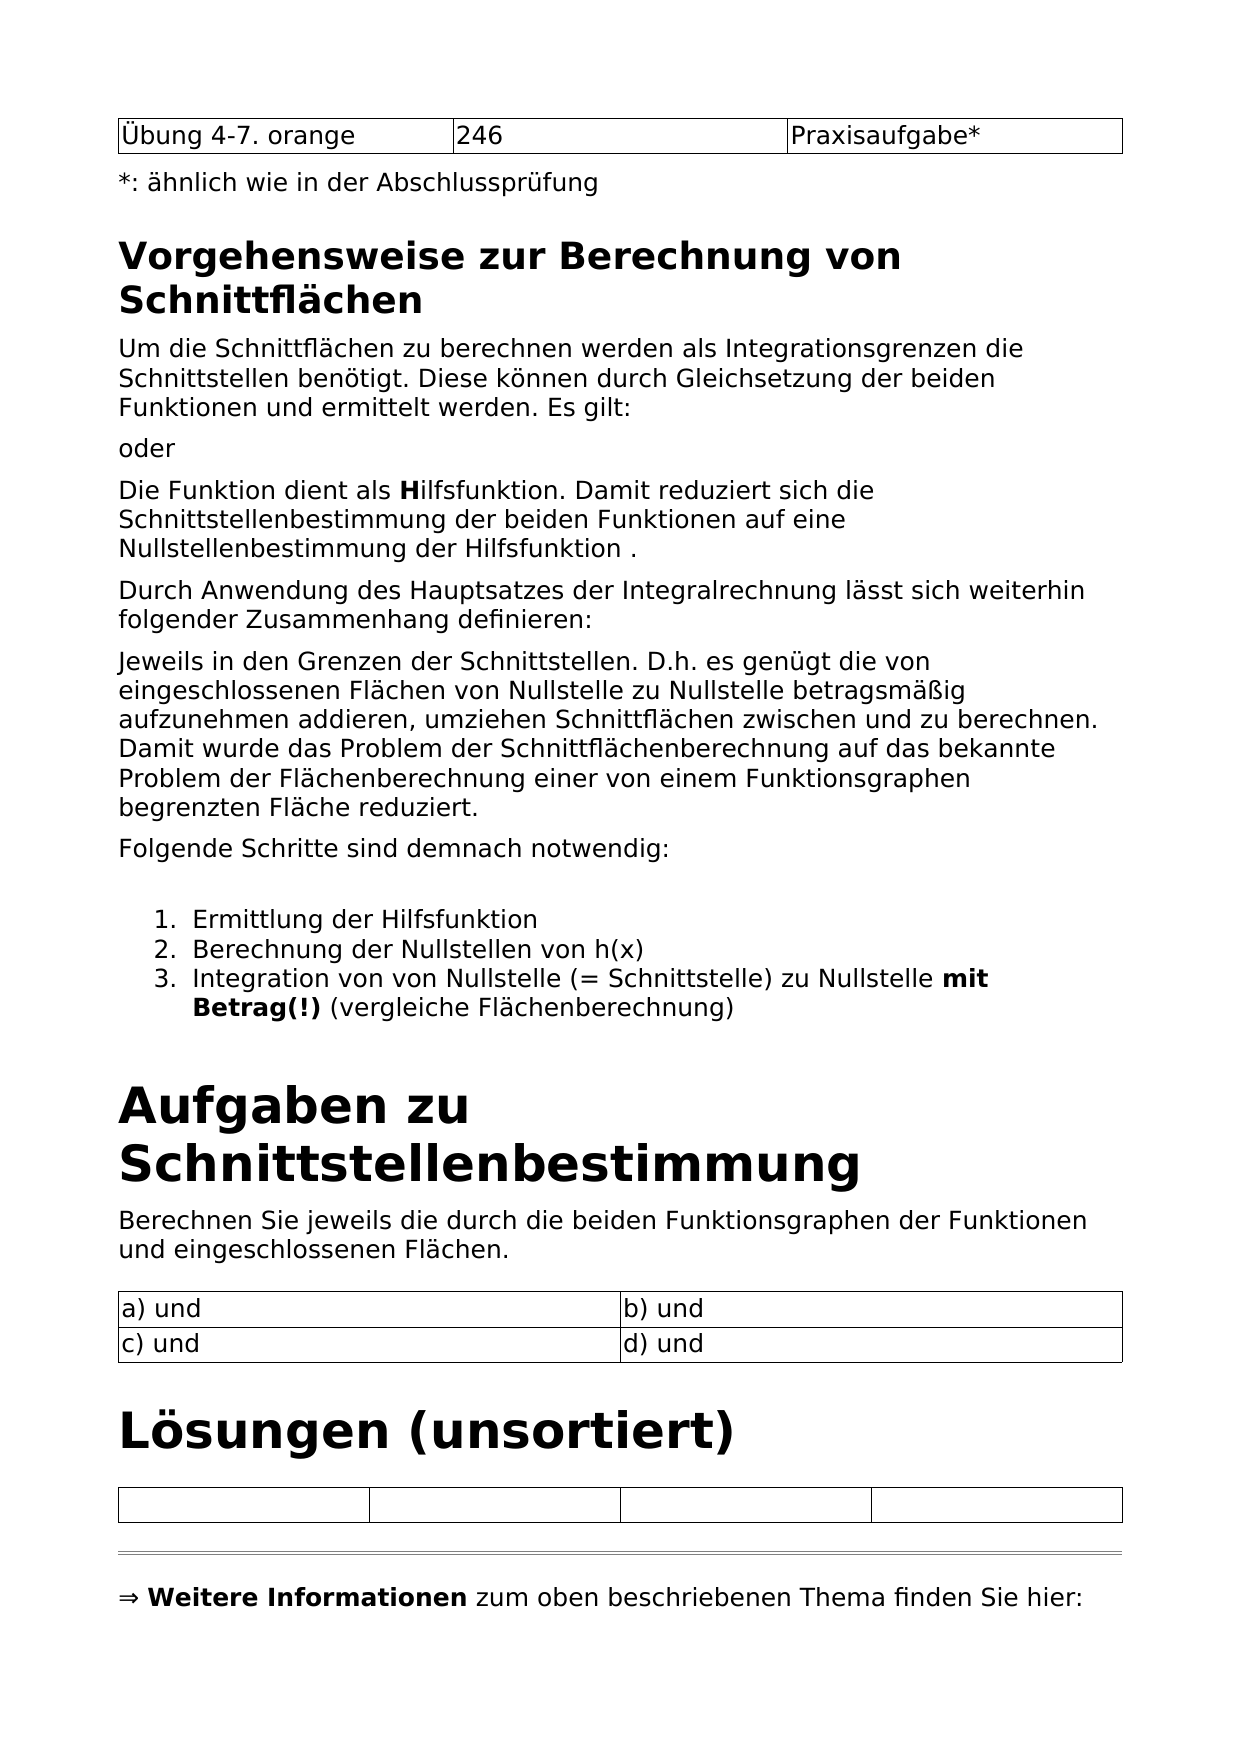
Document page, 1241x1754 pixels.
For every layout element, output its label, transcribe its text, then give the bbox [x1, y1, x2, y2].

text ⇒ Weitere Informationen zum oben beschriebenen Thema finden Sie hier: [118, 1583, 1122, 1613]
text Berechnen Sie jeweils die durch die beiden Funktionsgraphen der Funktionen und eingeschlossenen Flächen. [118, 1206, 1122, 1264]
table_cell Praxisaufgabe* [788, 119, 1122, 153]
table_cell Übung 4-7. orange [119, 119, 453, 153]
text Um die Schnittflächen zu berechnen werden als Integrationsgrenzen die Schnittstellen benötigt. Diese können durch Gleichsetzung der beiden Funktionen und ermittelt werden. Es gilt: [118, 334, 1122, 422]
list Berechnung der Nullstellen von h(x) [177, 935, 1122, 964]
text Folgende Schritte sind demnach notwendig: [118, 834, 1122, 864]
subtitle Lösungen (unsortiert) [118, 1402, 1122, 1460]
list Ermittlung der Hilfsfunktion [177, 906, 1122, 935]
table_header [119, 1488, 369, 1522]
text *: ähnlich wie in der Abschlussprüfung [118, 168, 1122, 197]
subtitle Aufgaben zu Schnittstellenbestimmung [118, 1077, 1122, 1193]
table_header [370, 1488, 620, 1522]
table_cell 246 [454, 119, 787, 153]
table_header [872, 1488, 1122, 1522]
table_cell d) und [621, 1328, 1122, 1362]
text Jeweils in den Grenzen der Schnittstellen. D.h. es genügt die von eingeschlossenen Flächen von Nullstelle zu Nullstelle betragsmäßig aufzunehmen addieren, umziehen Schnittflächen zwischen und zu berechnen. Damit wurde das Problem der Schnittflächenberechnung auf das bekannte Problem der Flächenberechnung einer von einem Funktionsgraphen begrenzten Fläche reduziert. [118, 647, 1122, 822]
table_header [621, 1488, 871, 1522]
text Durch Anwendung des Hauptsatzes der Integralrechnung lässt sich weiterhin folgender Zusammenhang definieren: [118, 576, 1122, 634]
list Integration von von Nullstelle (= Schnittstelle) zu Nullstelle mit Betrag(!) (vergleiche Flächenberechnung) [177, 964, 1122, 1022]
text oder [118, 434, 1122, 464]
table_cell c) und [119, 1328, 620, 1362]
table_header b) und [621, 1292, 1122, 1327]
subtitle Vorgehensweise zur Berechnung von Schnittflächen [118, 235, 1122, 322]
table_header a) und [119, 1292, 620, 1327]
text Die Funktion dient als Hilfsfunktion. Damit reduziert sich die Schnittstellenbestimmung der beiden Funktionen auf eine Nullstellenbestimmung der Hilfsfunktion . [118, 476, 1122, 564]
